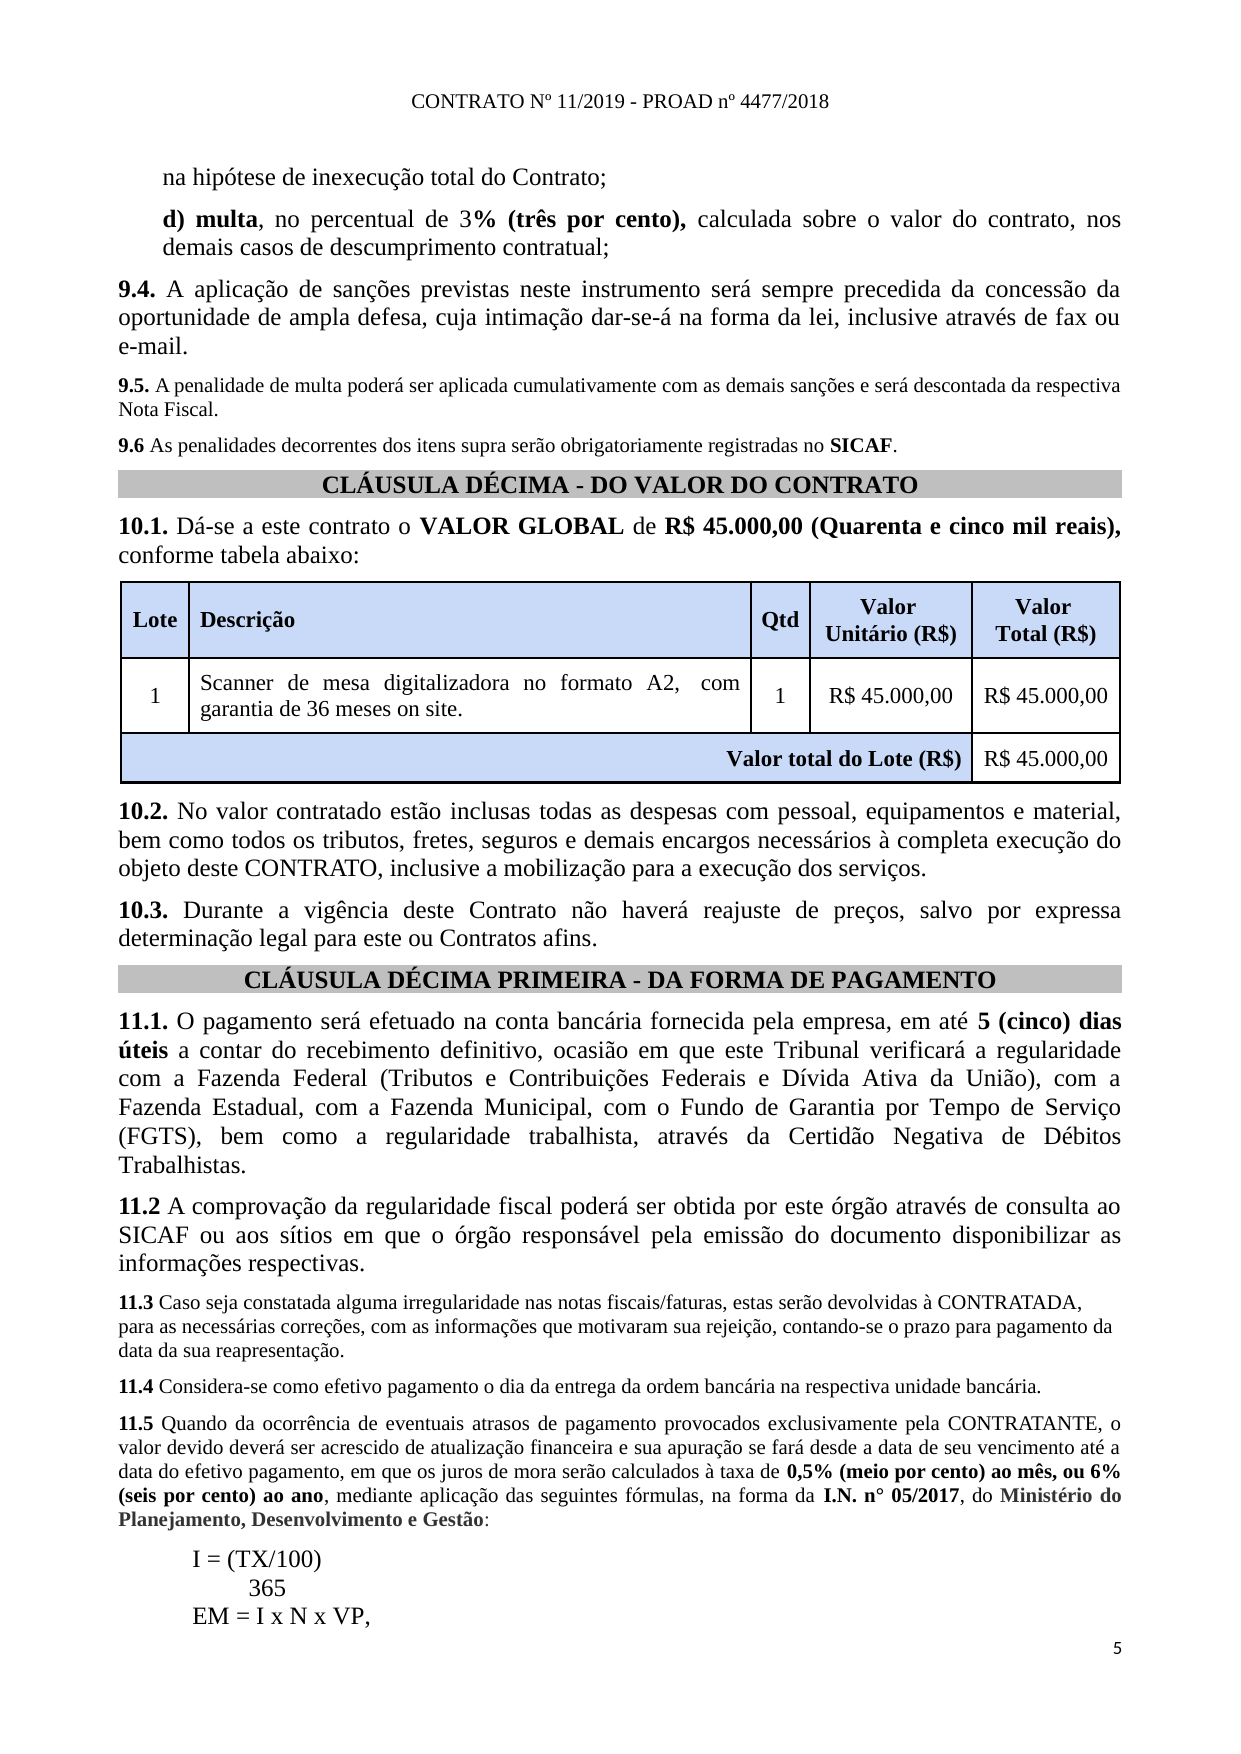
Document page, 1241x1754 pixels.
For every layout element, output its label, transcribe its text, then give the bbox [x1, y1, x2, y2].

text 11.2 A comprovação da regularidade fiscal poderá ser obtida por este órgão através de consulta ao SICAF ou aos sítios em que o órgão responsável pela emissão do documento disponibilizar as informações respectivas. [118, 1191, 1122, 1277]
text CLÁUSULA DÉCIMA PRIMEIRA - DA FORMA DE PAGAMENTO [118, 965, 1122, 993]
table_cell R$ 45.000,00 [811, 659, 971, 732]
text 11.3 Caso seja constatada alguma irregularidade nas notas fiscais/faturas, estas serão devolvidas à CONTRATADA, para as necessárias correções, com as informações que motivaram sua rejeição, contando-se o prazo para pagamento da data da sua reapresentação. [118, 1290, 1122, 1362]
table_header Qtd [752, 583, 809, 657]
text 10.1. Dá-se a este contrato o VALOR GLOBAL de R$ 45.000,00 (Quarenta e cinco mil reais), conforme tabela abaixo: [118, 511, 1122, 568]
table_cell Valor total do Lote (R$) [122, 734, 971, 781]
text CLÁUSULA DÉCIMA - DO VALOR DO CONTRATO [118, 470, 1122, 498]
text 11.4 Considera-se como efetivo pagamento o dia da entrega da ordem bancária na respectiva unidade bancária. [118, 1374, 1122, 1398]
text 10.3. Durante a vigência deste Contrato não haverá reajuste de preços, salvo por expressa determinação legal para este ou Contratos afins. [118, 895, 1122, 952]
table_cell R$ 45.000,00 [973, 734, 1119, 781]
text 9.4. A aplicação de sanções previstas neste instrumento será sempre precedida da concessão da oportunidade de ampla defesa, cuja intimação dar-se-á na forma da lei, inclusive através de fax ou e-mail. [118, 274, 1122, 360]
text 365 [192, 1573, 1122, 1601]
table_header Valor Total (R$) [973, 583, 1119, 657]
table_cell 1 [752, 659, 809, 732]
table_header Valor Unitário (R$) [811, 583, 971, 657]
table_cell R$ 45.000,00 [973, 659, 1119, 732]
text d) multa, no percentual de 3% (três por cento), calculada sobre o valor do contrato, nos demais casos de descumprimento contratual; [162, 204, 1122, 261]
table_header Descrição [190, 583, 750, 657]
table_cell Scanner de mesa digitalizadora no formato A2, com garantia de 36 meses on site. [190, 659, 750, 732]
table_cell 1 [122, 659, 188, 732]
text 10.2. No valor contratado estão inclusas todas as despesas com pessoal, equipamentos e material, bem como todos os tributos, fretes, seguros e demais encargos necessários à completa execução do objeto deste CONTRATO, inclusive a mobilização para a execução dos serviços. [118, 796, 1122, 882]
text 11.1. O pagamento será efetuado na conta bancária fornecida pela empresa, em até 5 (cinco) dias úteis a contar do recebimento definitivo, ocasião em que este Tribunal verificará a regularidade com a Fazenda Federal (Tributos e Contribuições Federais e Dívida Ativa da União), com a Fazenda Estadual, com a Fazenda Municipal, com o Fundo de Garantia por Tempo de Serviço (FGTS), bem como a regularidade trabalhista, através da Certidão Negativa de Débitos Trabalhistas. [118, 1006, 1122, 1178]
text 11.5 Quando da ocorrência de eventuais atrasos de pagamento provocados exclusivamente pela CONTRATANTE, o valor devido deverá ser acrescido de atualização financeira e sua apuração se fará desde a data de seu vencimento até a data do efetivo pagamento, em que os juros de mora serão calculados à taxa de 0,5% (meio por cento) ao mês, ou 6% (seis por cento) ao ano, mediante aplicação das seguintes fórmulas, na forma da I.N. n° 05/2017, do Ministério do Planejamento, Desenvolvimento e Gestão: [118, 1411, 1122, 1531]
text EM = I x N x VP, [192, 1601, 1122, 1630]
text 9.6 As penalidades decorrentes dos itens supra serão obrigatoriamente registradas no SICAF. [118, 433, 1122, 457]
text 9.5. A penalidade de multa poderá ser aplicada cumulativamente com as demais sanções e será descontada da respectiva Nota Fiscal. [118, 372, 1122, 421]
table_header Lote [122, 583, 188, 657]
text I = (TX/100) [192, 1544, 1122, 1573]
text na hipótese de inexecução total do Contrato; [162, 162, 1122, 191]
